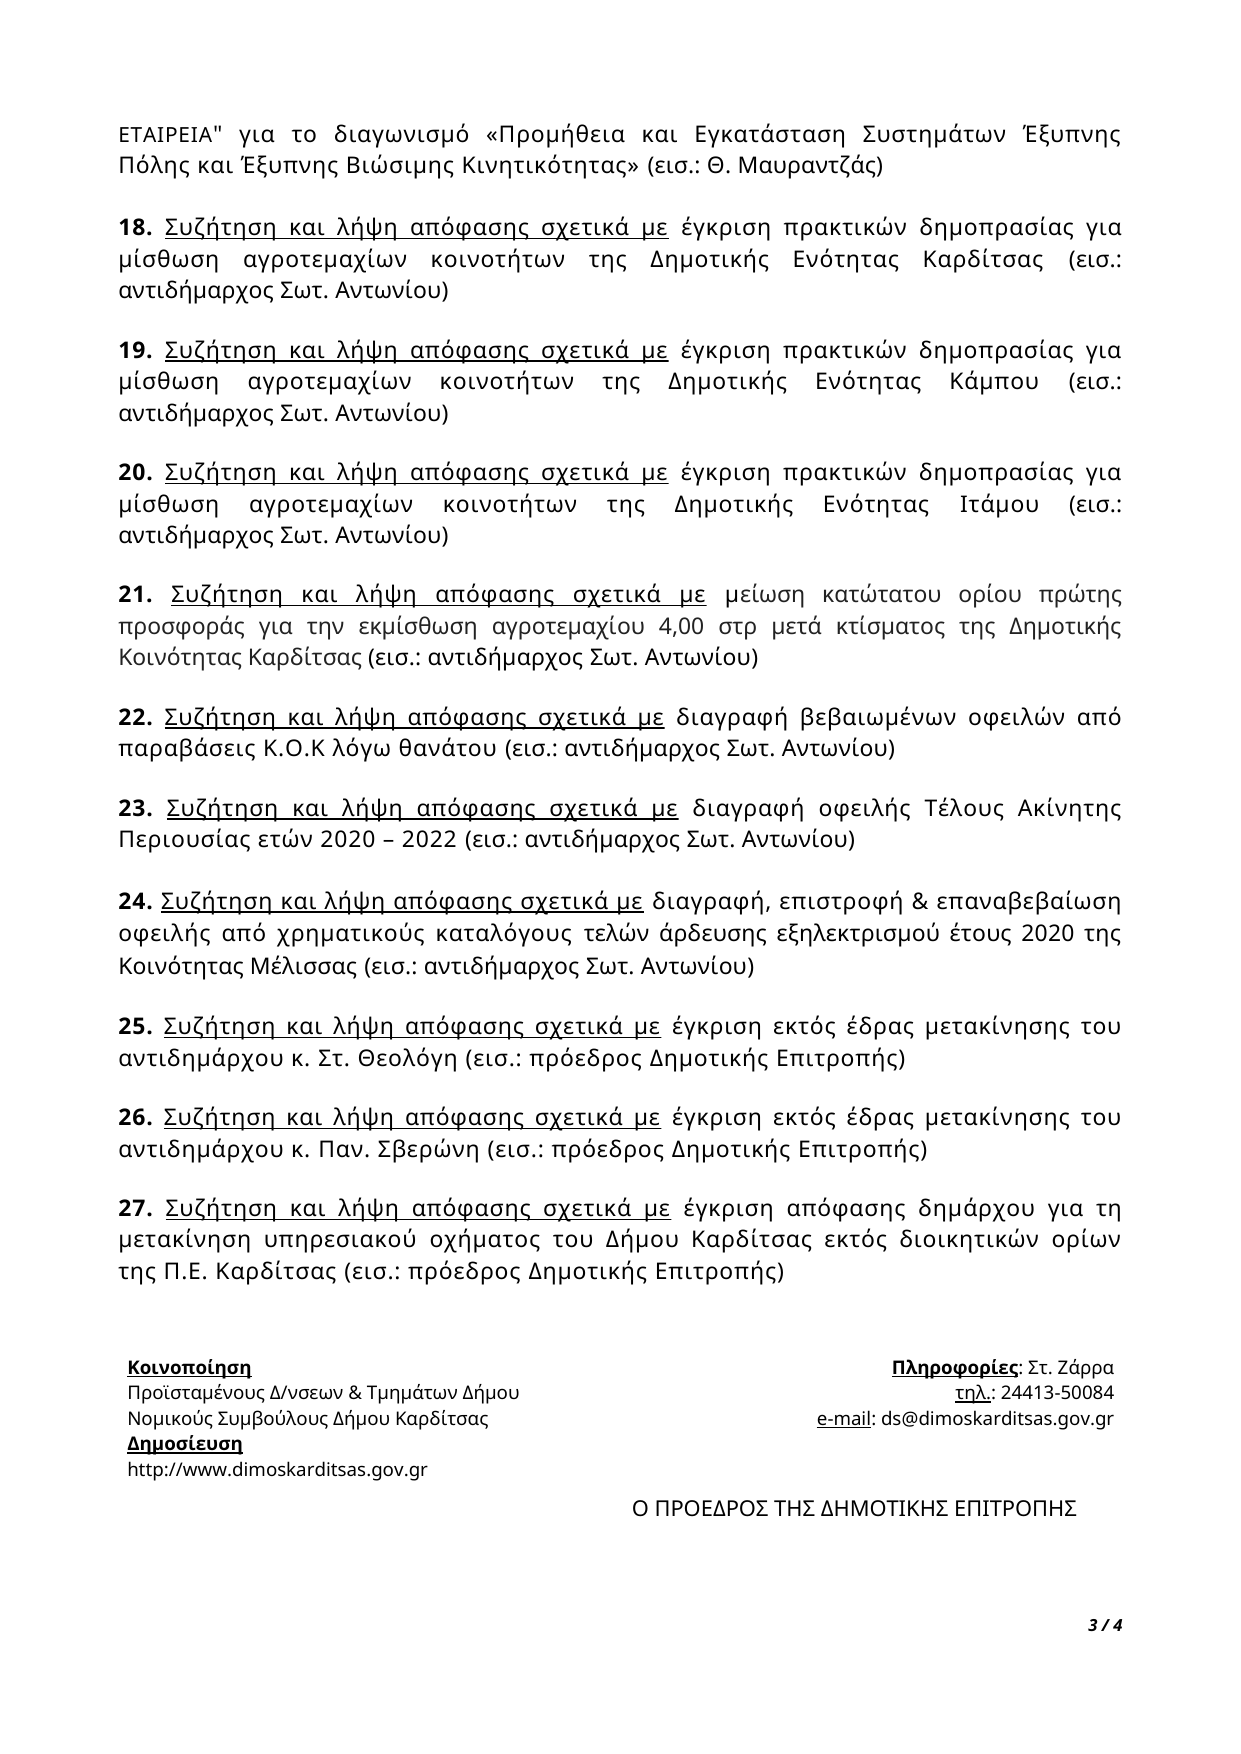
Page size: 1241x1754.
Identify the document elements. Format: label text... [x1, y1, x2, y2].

table_cell [118, 1530, 573, 1601]
list 18. Συζήτηση και λήψη απόφασης σχετικά με έγκριση πρακτικών δημοπρασίας για μίσθωση αγροτεμαχίων κοινοτήτων της Δημοτικής Ενότητας Καρδίτσας (εισ.: αντιδήμαρχος Σωτ. Αντωνίου) [118, 209, 1122, 306]
list ΕΤΑΙΡΕΙΑ" για το διαγωνισμό «Προμήθεια και Εγκατάσταση Συστημάτων Έξυπνης Πόλης και Έξυπνης Βιώσιμης Κινητικότητας» (εισ.: Θ. Μαυραντζάς) [118, 118, 1122, 181]
list 19. Συζήτηση και λήψη απόφασης σχετικά με έγκριση πρακτικών δημοπρασίας για μίσθωση αγροτεμαχίων κοινοτήτων της Δημοτικής Ενότητας Κάμπου (εισ.: αντιδήμαρχος Σωτ. Αντωνίου) [118, 334, 1122, 428]
table_header Πληροφορίες: Στ. Ζάρρα τηλ.: 24413-50084 e-mail: ds@dimoskarditsas.gov.gr [585, 1349, 1120, 1487]
list 24. Συζήτηση και λήψη απόφασης σχετικά με διαγραφή, επιστροφή & επαναβεβαίωση οφειλής από χρηματικούς καταλόγους τελών άρδευσης εξηλεκτρισμού έτους 2020 της Κοινότητας Μέλισσας (εισ.: αντιδήμαρχος Σωτ. Αντωνίου) [118, 882, 1122, 982]
list 23. Συζήτηση και λήψη απόφασης σχετικά με διαγραφή οφειλής Τέλους Ακίνητης Περιουσίας ετών 2020 – 2022 (εισ.: αντιδήμαρχος Σωτ. Αντωνίου) [118, 792, 1122, 854]
table_cell [585, 1530, 1120, 1601]
table_cell [118, 1488, 573, 1530]
list 21. Συζήτηση και λήψη απόφασης σχετικά με μείωση κατώτατου ορίου πρώτης προσφοράς για την εκμίσθωση αγροτεμαχίoυ 4,00 στρ μετά κτίσματος της Δημοτικής Κοινότητας Καρδίτσας (εισ.: αντιδήμαρχος Σωτ. Αντωνίου) [118, 578, 1122, 672]
table_header [573, 1349, 585, 1487]
table_header Κοινοποίηση Προϊσταμένους Δ/νσεων & Τμημάτων Δήμου Νομικούς Συμβούλους Δήμου Καρδίτσας Δημοσίευση http://www.dimoskarditsas.gov.gr [118, 1349, 573, 1487]
table_cell Ο ΠΡΟΕΔΡΟΣ ΤΗΣ ΔΗΜΟΤΙΚΗΣ ΕΠΙΤΡΟΠΗΣ [585, 1488, 1120, 1530]
table_cell [573, 1488, 585, 1530]
list 25. Συζήτηση και λήψη απόφασης σχετικά με έγκριση εκτός έδρας μετακίνησης του αντιδημάρχου κ. Στ. Θεολόγη (εισ.: πρόεδρος Δημοτικής Επιτροπής) [118, 1010, 1122, 1073]
list 22. Συζήτηση και λήψη απόφασης σχετικά με διαγραφή βεβαιωμένων οφειλών από παραβάσεις Κ.Ο.Κ λόγω θανάτου (εισ.: αντιδήμαρχος Σωτ. Αντωνίου) [118, 701, 1122, 763]
list 27. Συζήτηση και λήψη απόφασης σχετικά με έγκριση απόφασης δημάρχου για τη μετακίνηση υπηρεσιακού οχήματος του Δήμου Καρδίτσας εκτός διοικητικών ορίων της Π.Ε. Καρδίτσας (εισ.: πρόεδρος Δημοτικής Επιτροπής) [118, 1192, 1122, 1286]
list 26. Συζήτηση και λήψη απόφασης σχετικά με έγκριση εκτός έδρας μετακίνησης του αντιδημάρχου κ. Παν. Σβερώνη (εισ.: πρόεδρος Δημοτικής Επιτροπής) [118, 1101, 1122, 1164]
list 20. Συζήτηση και λήψη απόφασης σχετικά με έγκριση πρακτικών δημοπρασίας για μίσθωση αγροτεμαχίων κοινοτήτων της Δημοτικής Ενότητας Ιτάμου (εισ.: αντιδήμαρχος Σωτ. Αντωνίου) [118, 456, 1122, 550]
table_cell [573, 1530, 585, 1601]
